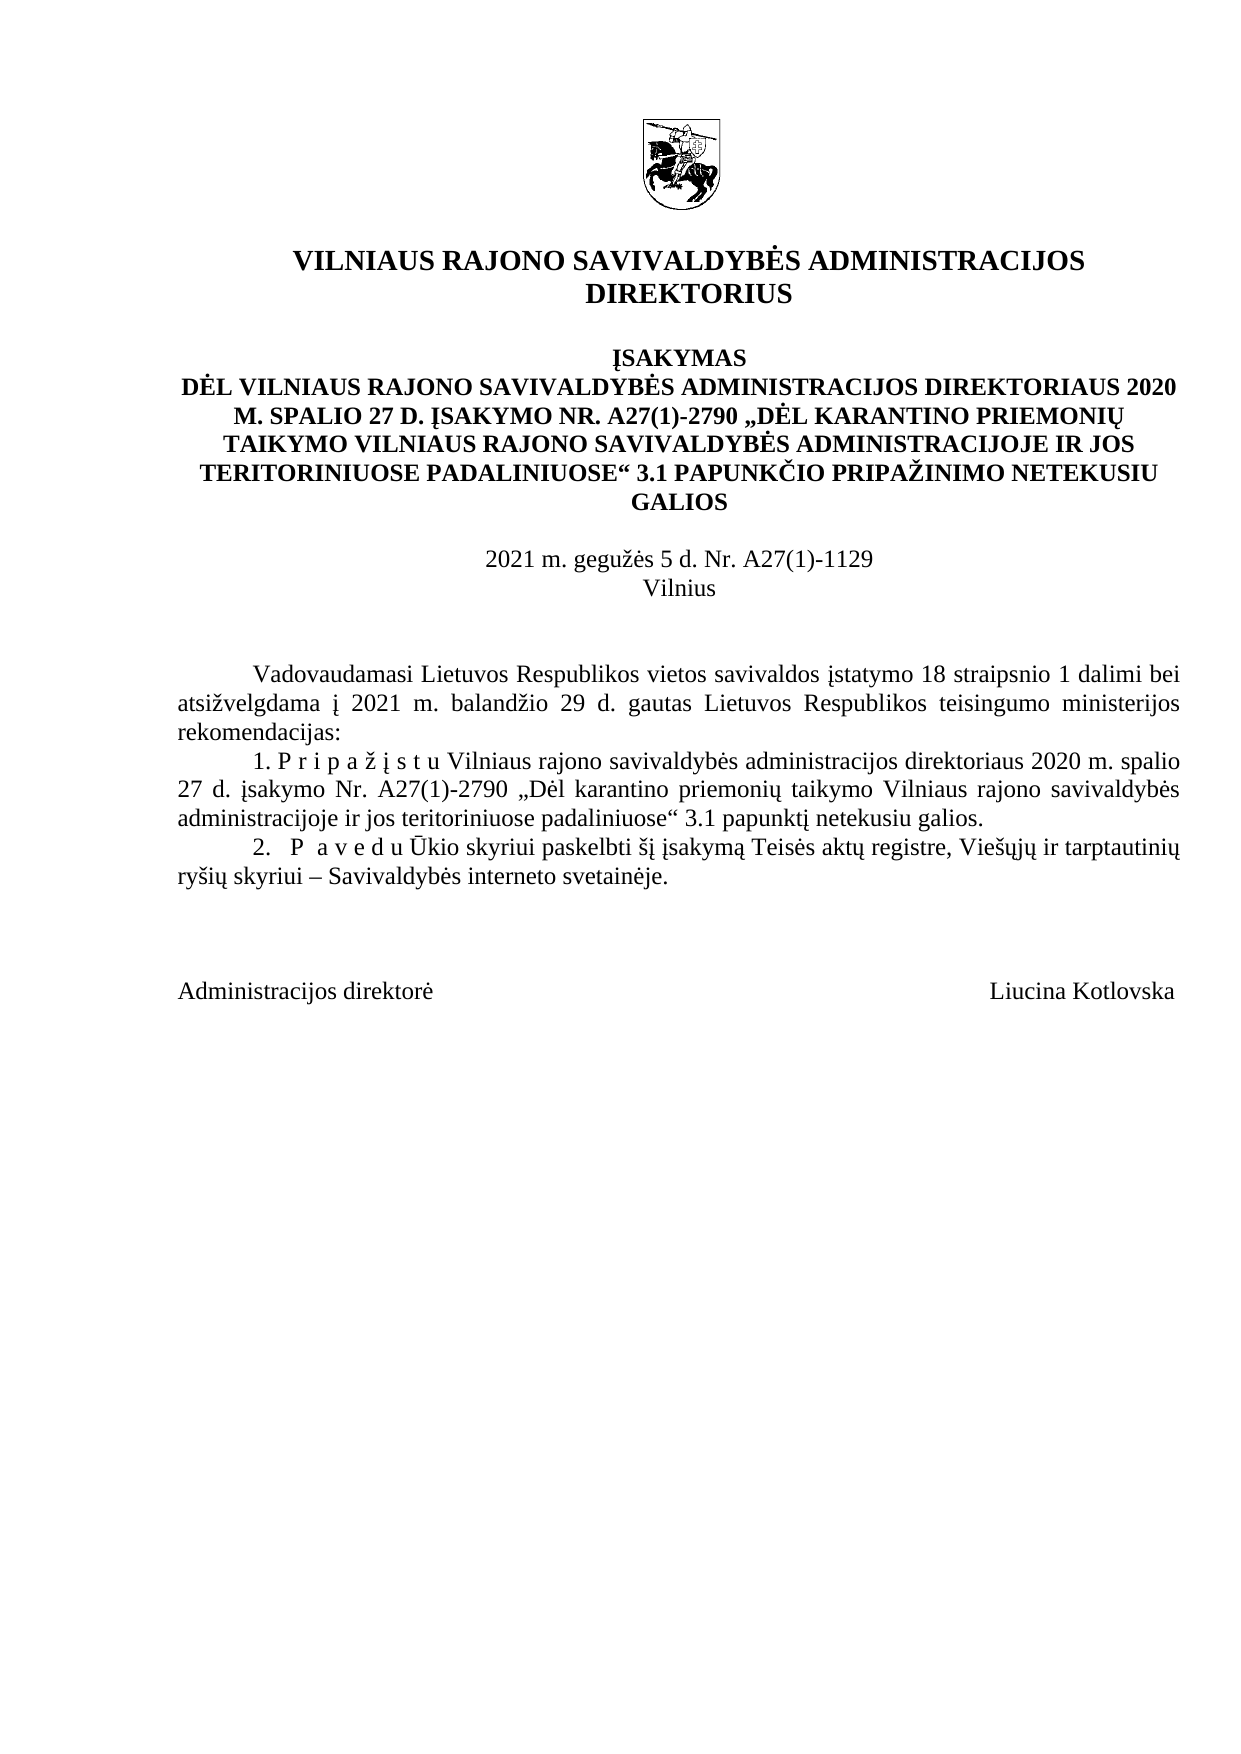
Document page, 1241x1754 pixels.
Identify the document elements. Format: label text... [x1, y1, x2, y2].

text 1. P r i p a ž į s t u Vilniaus rajono savivaldybės administracijos direktoriaus 2020 m. spalio 27 d. įsakymo Nr. A27(1)-2790 „Dėl karantino priemonių taikymo Vilniaus rajono savivaldybės administracijoje ir jos teritoriniuose padaliniuose“ 3.1 papunktį netekusiu galios. [177, 746, 1181, 832]
text 2021 m. gegužės 5 d. Nr. A27(1)-1129 [177, 544, 1181, 573]
text Administracijos direktorė Liucina Kotlovska [177, 976, 1181, 1004]
text VILNIAUS RAJONO SAVIVALDYBĖS ADMINISTRACIJOS DIREKTORIUS [192, 243, 1186, 310]
text ĮSAKYMAS [177, 343, 1181, 372]
text Vadovaudamasi Lietuvos Respublikos vietos savivaldos įstatymo 18 straipsnio 1 dalimi bei atsižvelgdama į 2021 m. balandžio 29 d. gautas Lietuvos Respublikos teisingumo ministerijos rekomendacijas: [177, 659, 1181, 746]
text 2. P a v e d u Ūkio skyriui paskelbti šį įsakymą Teisės aktų registre, Viešųjų ir tarptautinių ryšių skyriui – Savivaldybės interneto svetainėje. [177, 832, 1181, 889]
text Vilnius [177, 573, 1181, 602]
text DĖL VILNIAUS RAJONO SAVIVALDYBĖS ADMINISTRACIJOS DIREKTORIAUS 2020 M. SPALIO 27 D. ĮSAKYMO NR. A27(1)-2790 „DĖL KARANTINO PRIEMONIŲ TAIKYMO VILNIAUS RAJONO SAVIVALDYBĖS ADMINISTRACIJOJE IR JOS TERITORINIUOSE PADALINIUOSE“ 3.1 PAPUNKČIO PRIPAŽINIMO NETEKUSIU GALIOS [177, 372, 1181, 516]
